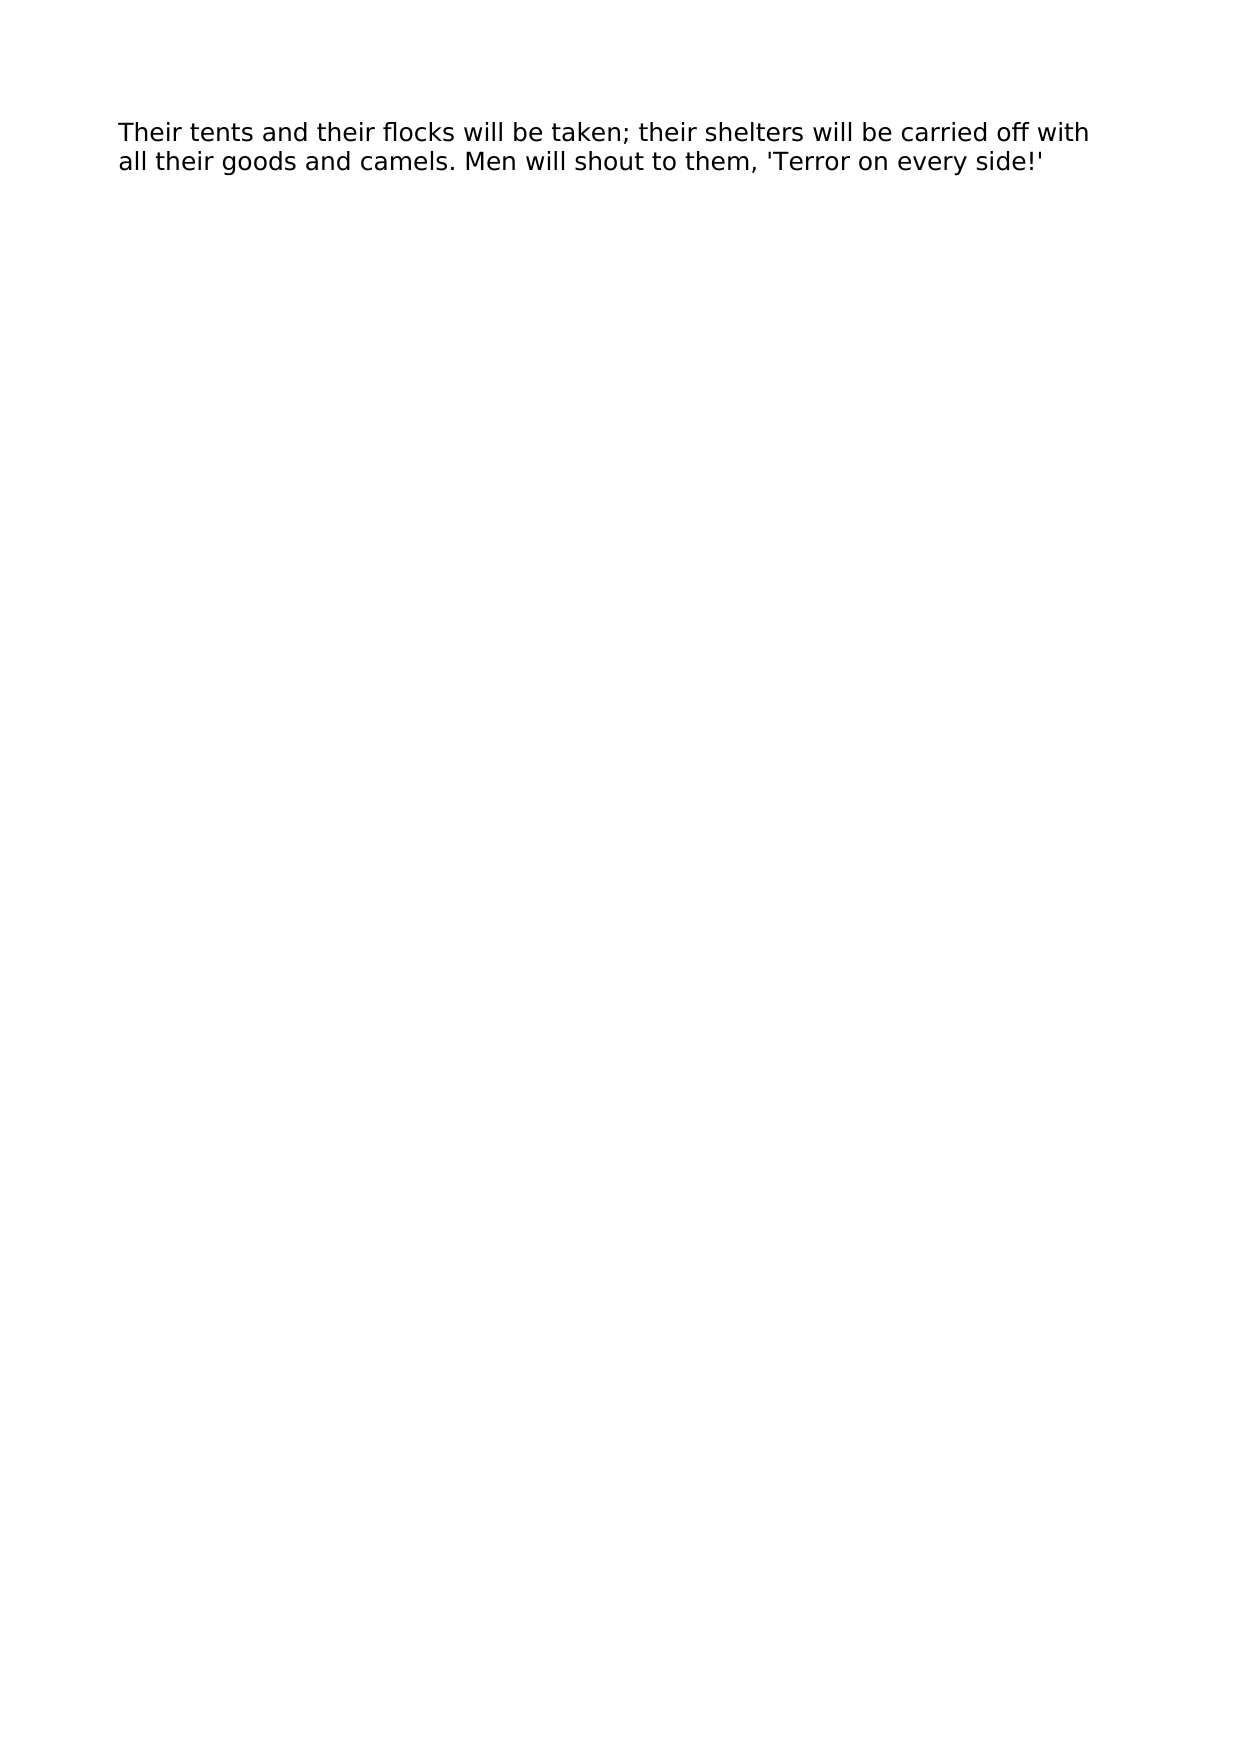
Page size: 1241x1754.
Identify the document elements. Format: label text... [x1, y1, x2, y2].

text Their tents and their flocks will be taken; their shelters will be carried off with all their goods and camels. Men will shout to them, 'Terror on every side!' [118, 118, 1122, 176]
